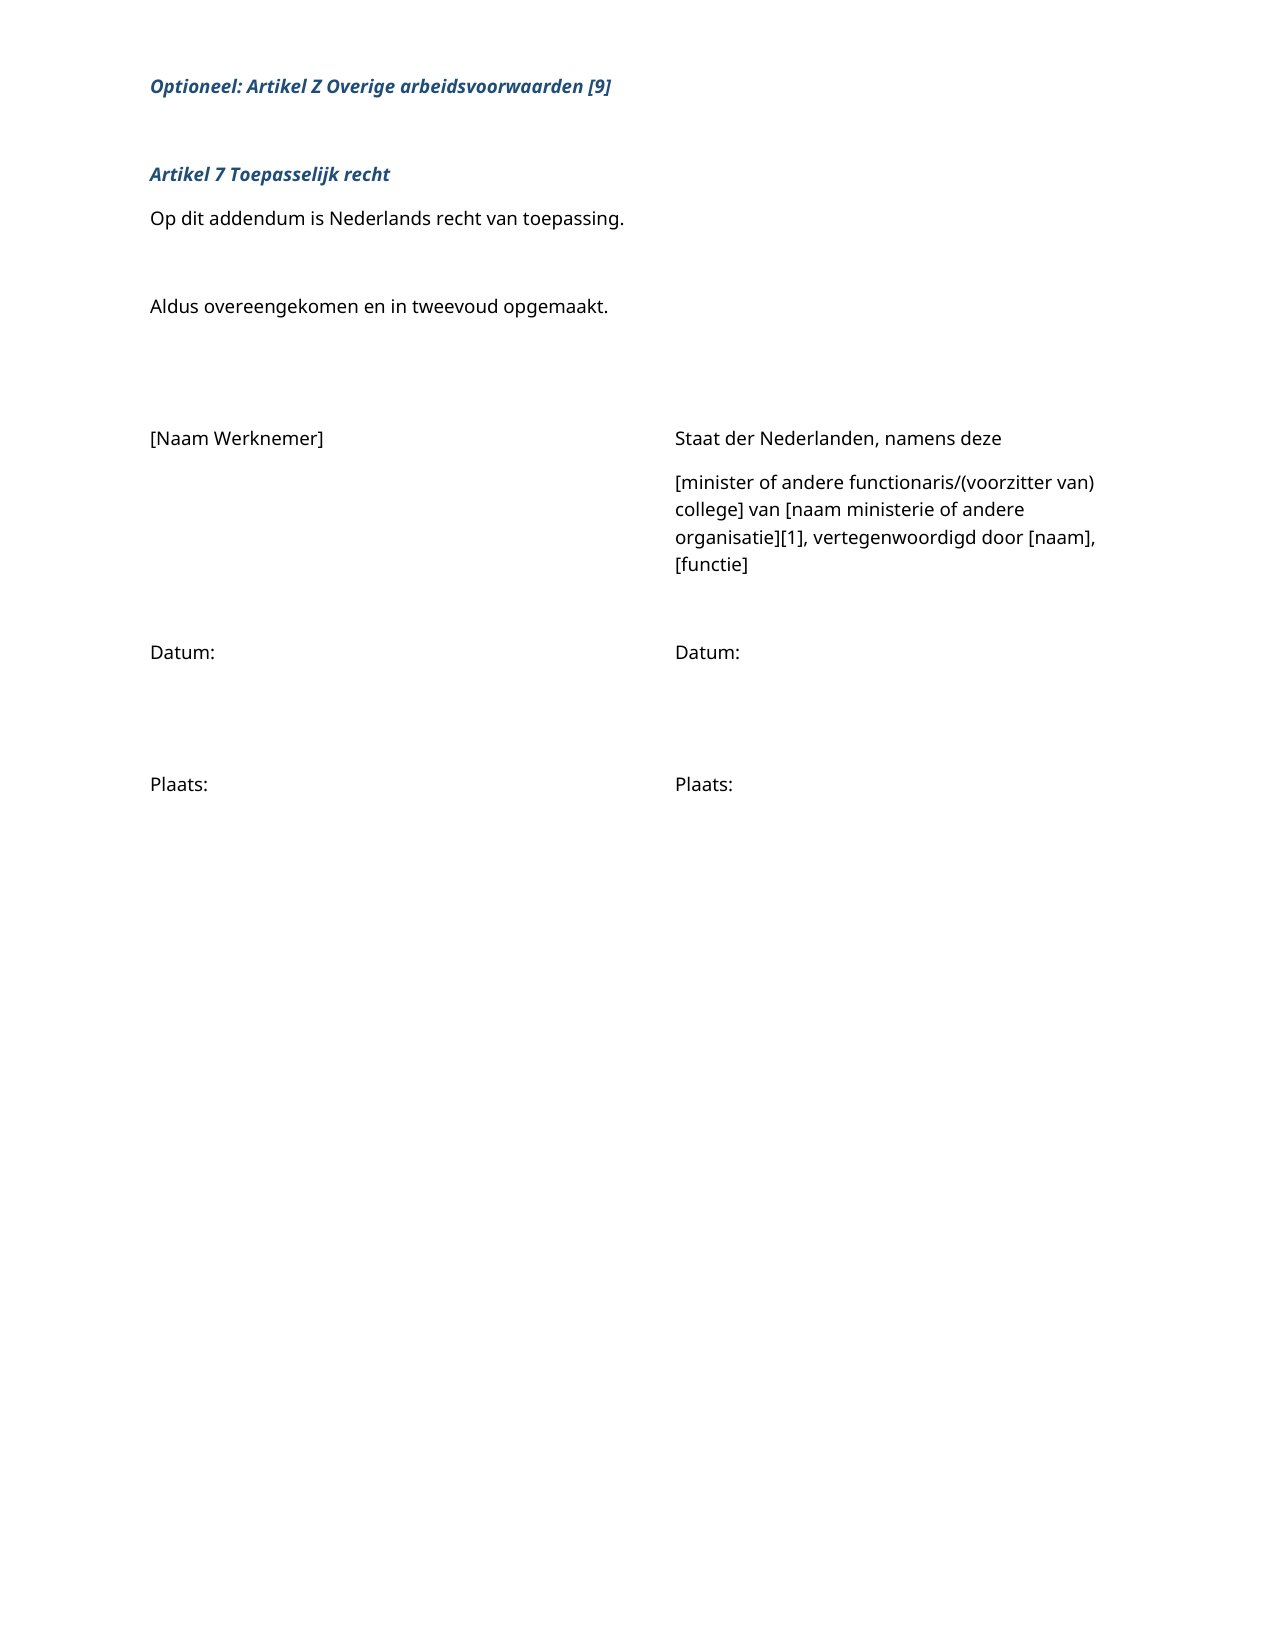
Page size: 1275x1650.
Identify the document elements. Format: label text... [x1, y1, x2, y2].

text Datum: Datum: [150, 639, 1125, 665]
text [minister of andere functionaris/(voorzitter van) college] van [naam ministerie of andere organisatie][1], vertegenwoordigd door [naam], [functie] [675, 469, 1125, 577]
subtitle Optioneel: Artikel Z Overige arbeidsvoorwaarden [9] [150, 74, 1125, 99]
text Aldus overeengekomen en in tweevoud opgemaakt. [150, 293, 1125, 319]
text [Naam Werknemer] Staat der Nederlanden, namens deze [150, 425, 1125, 451]
text Op dit addendum is Nederlands recht van toepassing. [150, 206, 1125, 231]
subtitle Artikel 7 Toepasselijk recht [150, 162, 1125, 187]
text Plaats: Plaats: [150, 771, 1125, 797]
